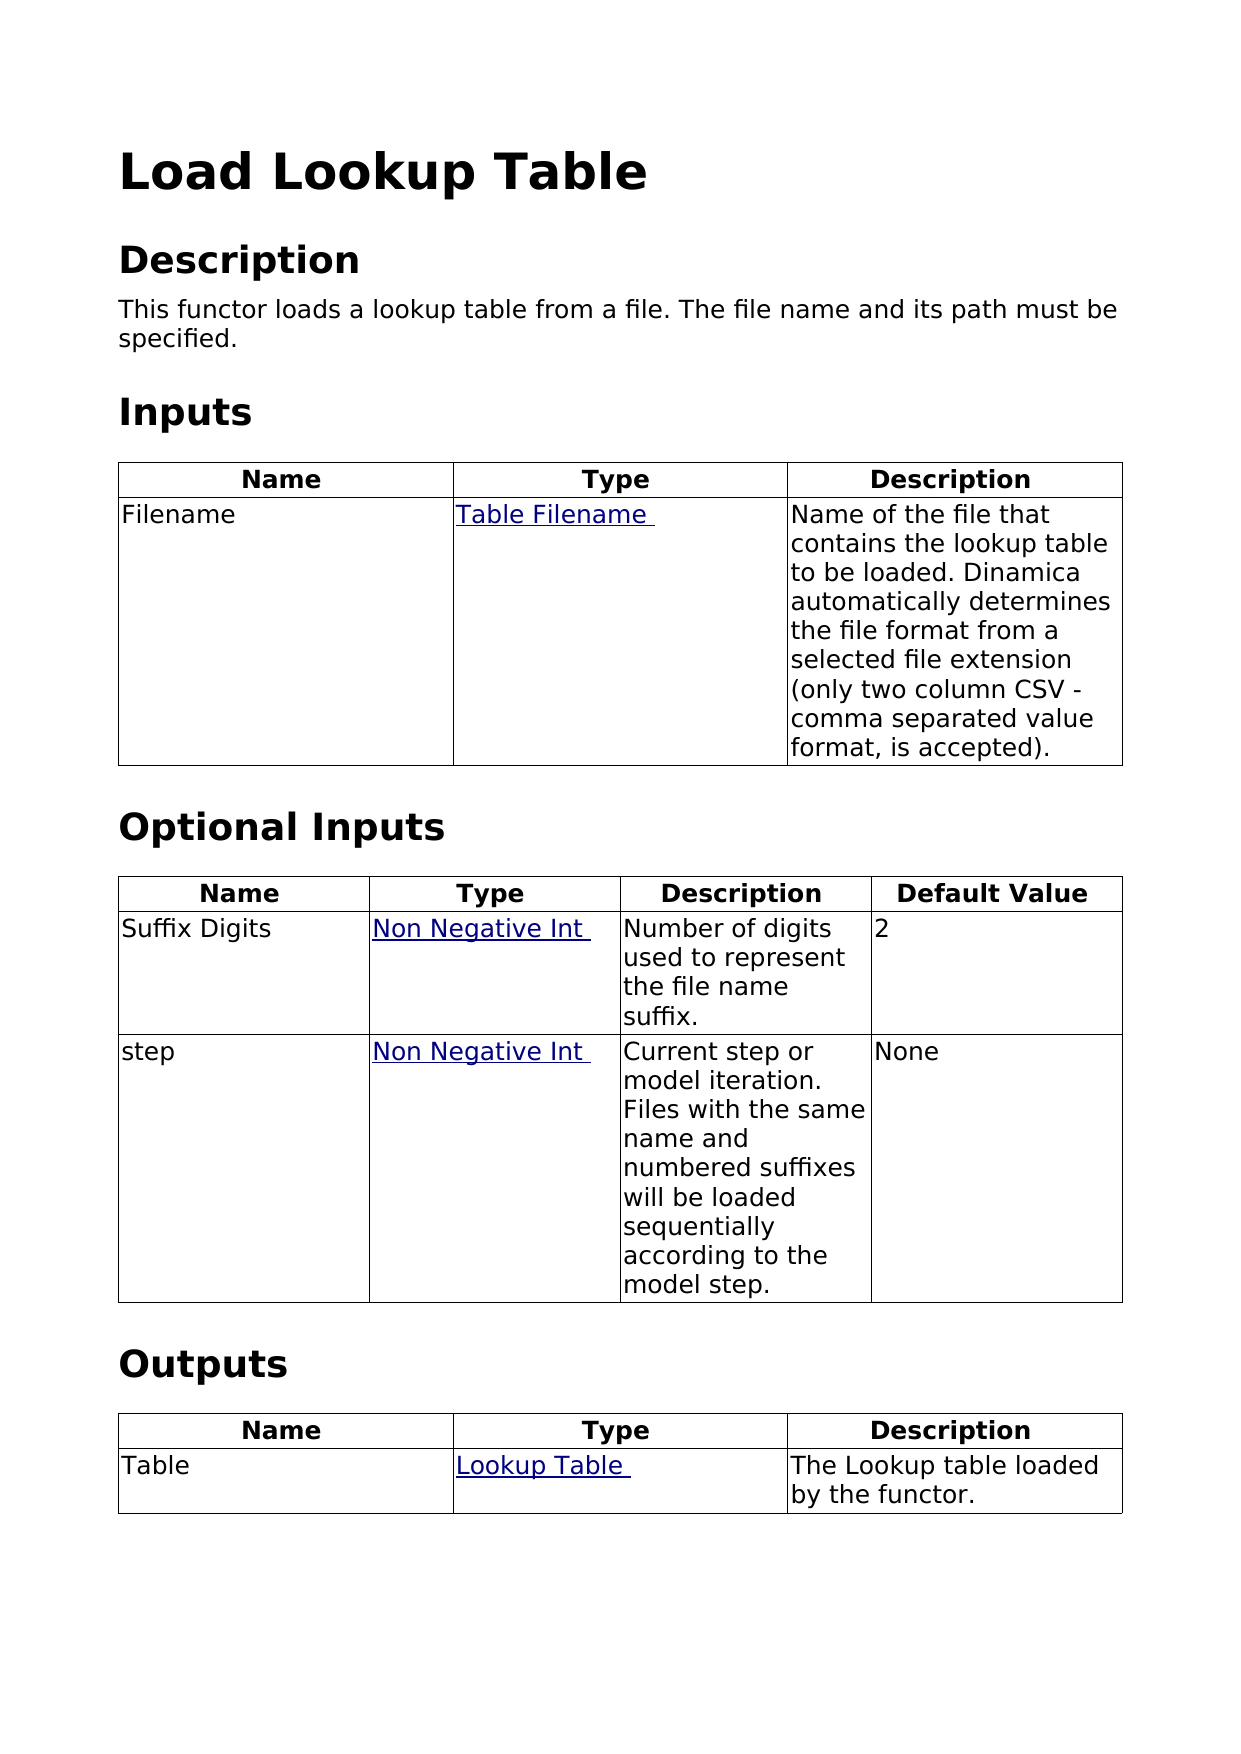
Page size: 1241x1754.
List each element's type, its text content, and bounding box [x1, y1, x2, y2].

table_header Name [119, 463, 453, 497]
table_cell Suffix Digits [119, 912, 369, 1034]
table_cell Filename [119, 498, 453, 765]
table_cell Number of digits used to represent the file name suffix. [621, 912, 871, 1034]
table_cell None [872, 1035, 1122, 1302]
table_cell Lookup Table [454, 1449, 787, 1512]
table_header Type [370, 877, 620, 911]
table_cell Current step or model iteration. Files with the same name and numbered suffixes will be loaded sequentially according to the model step. [621, 1035, 871, 1302]
text This functor loads a lookup table from a file. The file name and its path must be specified. [118, 295, 1122, 353]
subtitle Inputs [118, 391, 1122, 434]
table_cell Name of the file that contains the lookup table to be loaded. Dinamica automatically determines the file format from a selected file extension (only two column CSV - comma separated value format, is accepted). [788, 498, 1122, 765]
table_header Description [621, 877, 871, 911]
subtitle Outputs [118, 1342, 1122, 1386]
table_cell Table Filename [454, 498, 787, 765]
table_header Default Value [872, 877, 1122, 911]
table_cell 2 [872, 912, 1122, 1034]
table_header Name [119, 877, 369, 911]
table_header Name [119, 1414, 453, 1448]
table_cell Table [119, 1449, 453, 1512]
subtitle Load Lookup Table [118, 143, 1122, 201]
table_header Description [788, 1414, 1122, 1448]
table_cell Non Negative Int [370, 912, 620, 1034]
table_cell step [119, 1035, 369, 1302]
table_cell The Lookup table loaded by the functor. [788, 1449, 1122, 1512]
table_header Type [454, 1414, 787, 1448]
subtitle Optional Inputs [118, 805, 1122, 849]
table_header Description [788, 463, 1122, 497]
table_cell Non Negative Int [370, 1035, 620, 1302]
subtitle Description [118, 239, 1122, 282]
table_header Type [454, 463, 787, 497]
